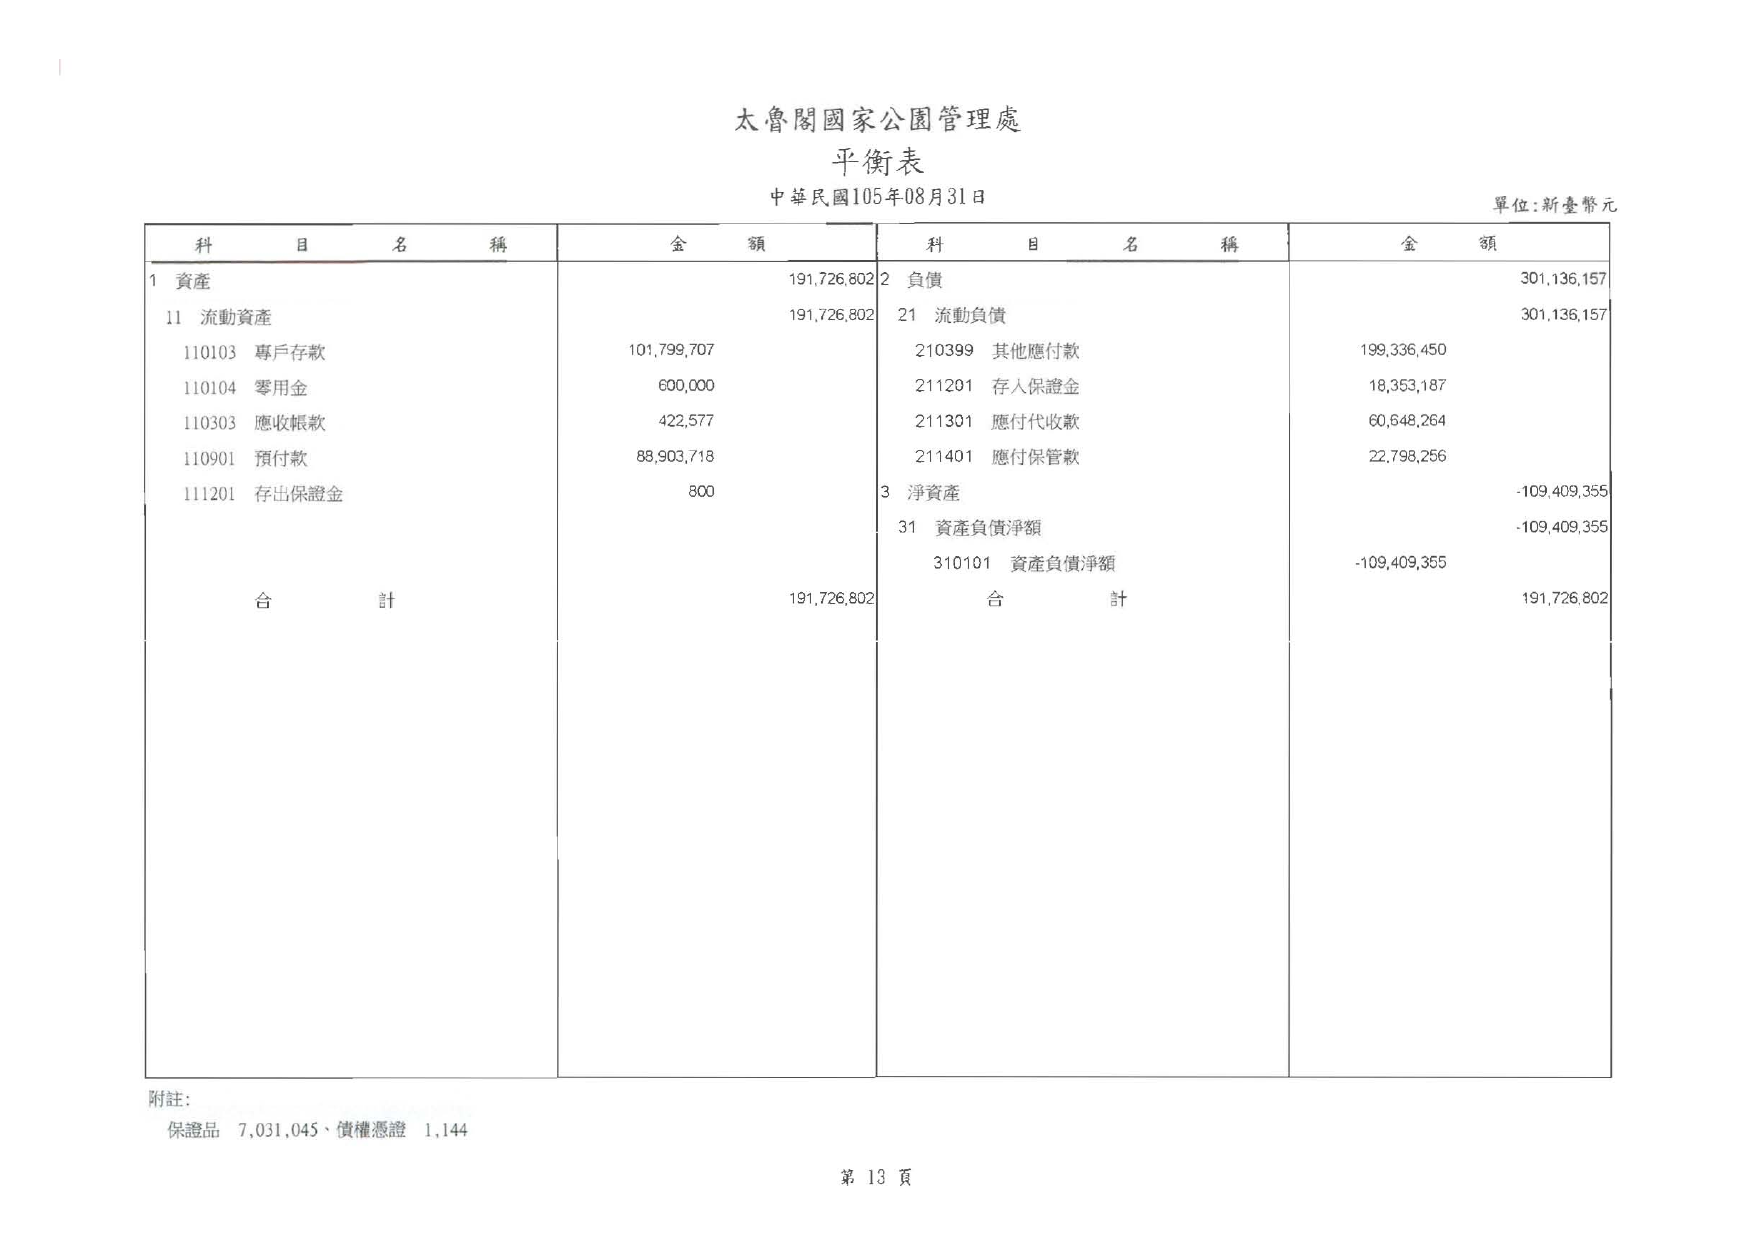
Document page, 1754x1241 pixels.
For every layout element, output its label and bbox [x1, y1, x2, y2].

picture [59, 59, 1695, 1229]
